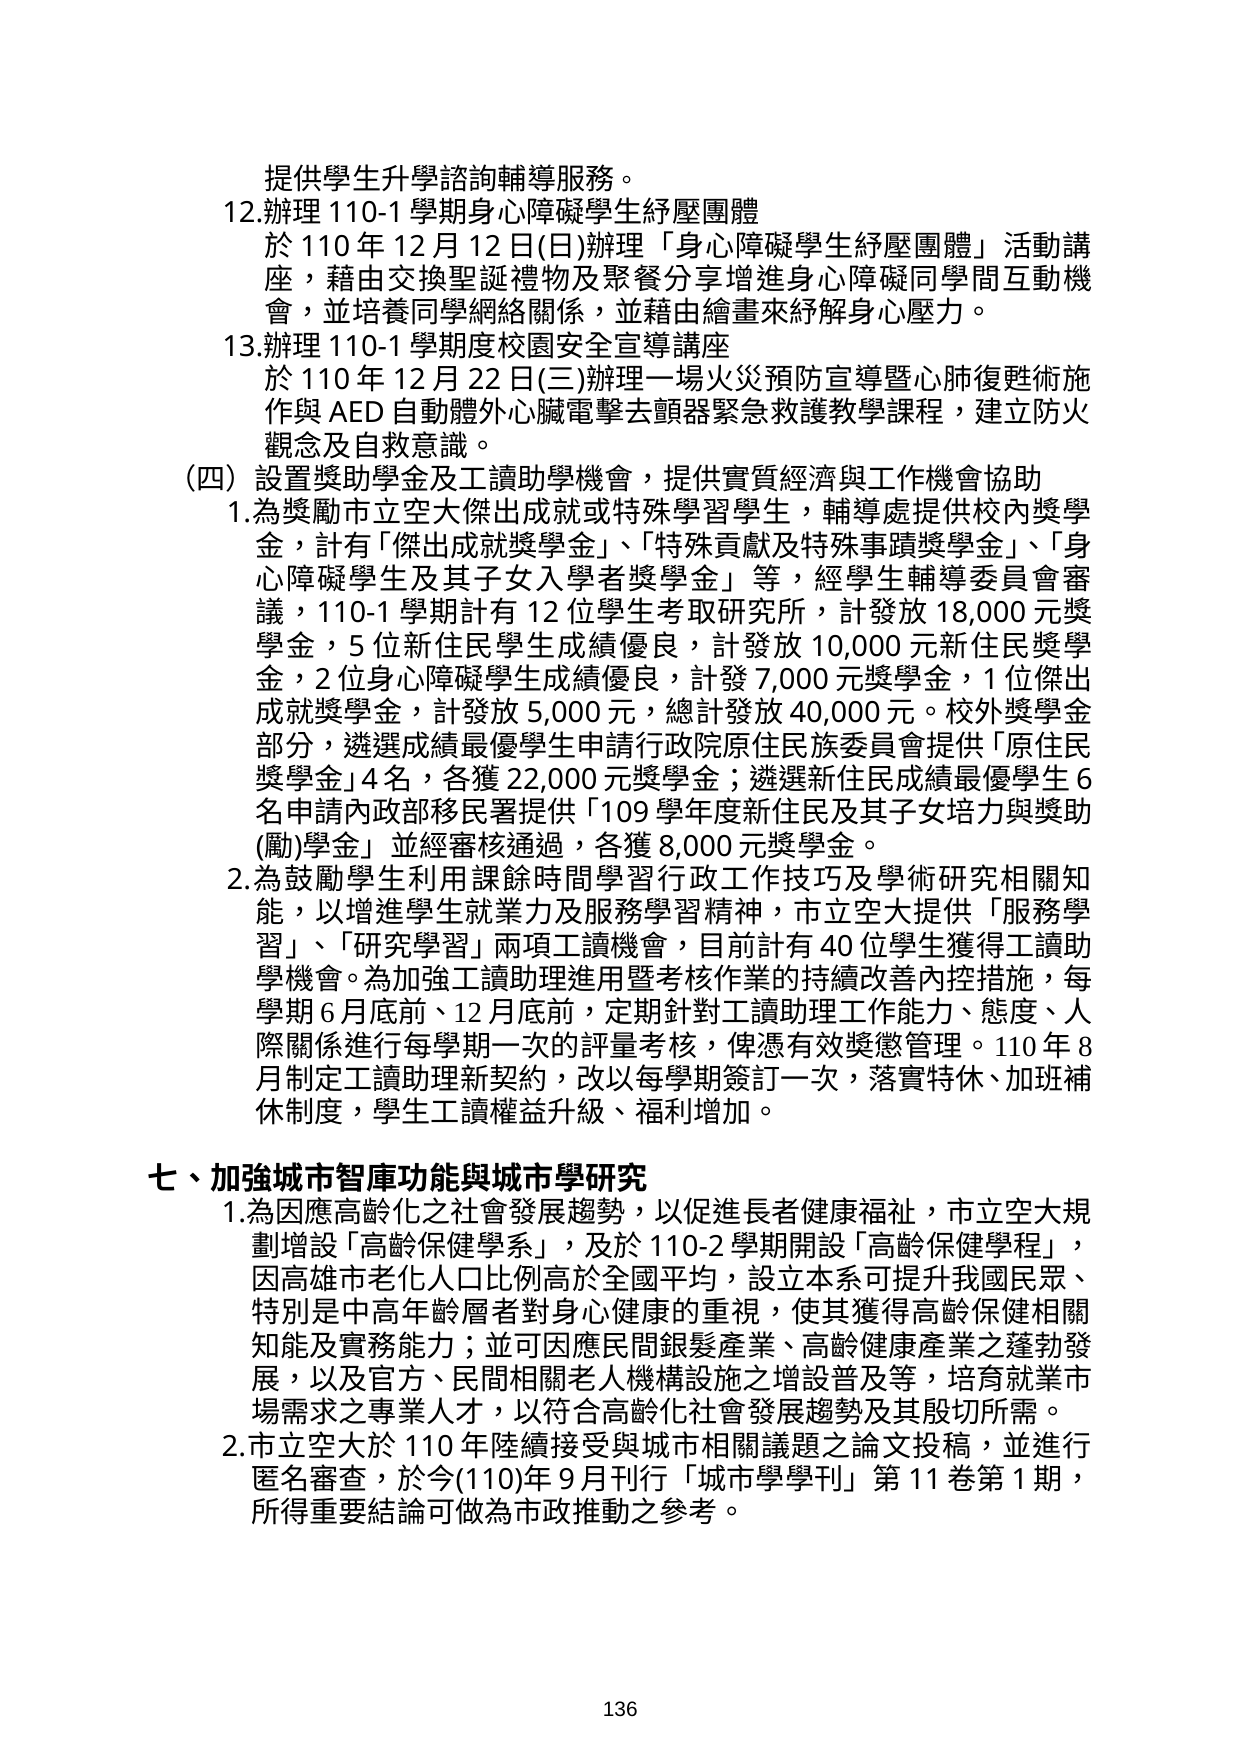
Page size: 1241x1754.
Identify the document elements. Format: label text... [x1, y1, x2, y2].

text 13.辦理110-1學期度校園安全宣導講座 [222, 329, 1092, 363]
text 七、加強城市智庫功能與城市學研究 [148, 1163, 1092, 1196]
text 2.市立空大於110年陸續接受與城市相關議題之論文投稿，並進行匿名審查，於今(110)年9月刊行「城市學學刊」第11卷第1期，所得重要結論可做為市政推動之參考。 [221, 1429, 1092, 1529]
text 12.辦理110-1學期身心障礙學生紓壓團體 [222, 196, 1092, 229]
text 於110年12月12日(日)辦理「身心障礙學生紓壓團體」活動講座，藉由交換聖誕禮物及聚餐分享增進身心障礙同學間互動機會，並培養同學網絡關係，並藉由繪畫來紓解身心壓力。 [264, 229, 1092, 329]
text 1.為因應高齡化之社會發展趨勢，以促進長者健康福祉，市立空大規劃增設「高齡保健學系」，及於110-2學期開設「高齡保健學程」，因高雄市老化人口比例高於全國平均，設立本系可提升我國民眾、特別是中高年齡層者對身心健康的重視，使其獲得高齡保健相關知能及實務能力；並可因應民間銀髮產業、高齡健康產業之蓬勃發展，以及官方、民間相關老人機構設施之增設普及等，培育就業市場需求之專業人才，以符合高齡化社會發展趨勢及其殷切所需。 [221, 1196, 1092, 1429]
text （四）設置獎助學金及工讀助學機會，提供實質經濟與工作機會協助 [148, 463, 1092, 496]
text 於110年12月22日(三)辦理一場火災預防宣導暨心肺復甦術施作與AED自動體外心臟電擊去顫器緊急救護教學課程，建立防火觀念及自救意識。 [264, 363, 1092, 463]
text 2.為鼓勵學生利用課餘時間學習行政工作技巧及學術研究相關知能，以增進學生就業力及服務學習精神，市立空大提供「服務學習」、「研究學習」兩項工讀機會，目前計有40位學生獲得工讀助學機會。為加強工讀助理進用暨考核作業的持續改善內控措施，每學期6月底前、12月底前，定期針對工讀助理工作能力、態度、人際關係進行每學期一次的評量考核，俾憑有效奬懲管理。110年8月制定工讀助理新契約，改以每學期簽訂一次，落實特休、加班補休制度，學生工讀權益升級、福利增加。 [226, 863, 1092, 1129]
text 1.為獎勵市立空大傑出成就或特殊學習學生，輔導處提供校內獎學金，計有「傑出成就獎學金」、「特殊貢獻及特殊事蹟獎學金」、「身心障礙學生及其子女入學者獎學金」等，經學生輔導委員會審議，110-1學期計有12位學生考取研究所，計發放18,000元獎學金，5位新住民學生成績優良，計發放10,000元新住民奬學金，2位身心障礙學生成績優良，計發7,000元獎學金，1位傑出成就獎學金，計發放5,000元，總計發放40,000元。校外獎學金部分，遴選成績最優學生申請行政院原住民族委員會提供「原住民獎學金」4名，各獲22,000元獎學金；遴選新住民成績最優學生6名申請內政部移民署提供「109學年度新住民及其子女培力與獎助(勵)學金」並經審核通過，各獲8,000元獎學金。 [226, 496, 1092, 863]
text 提供學生升學諮詢輔導服務。 [264, 163, 1092, 196]
